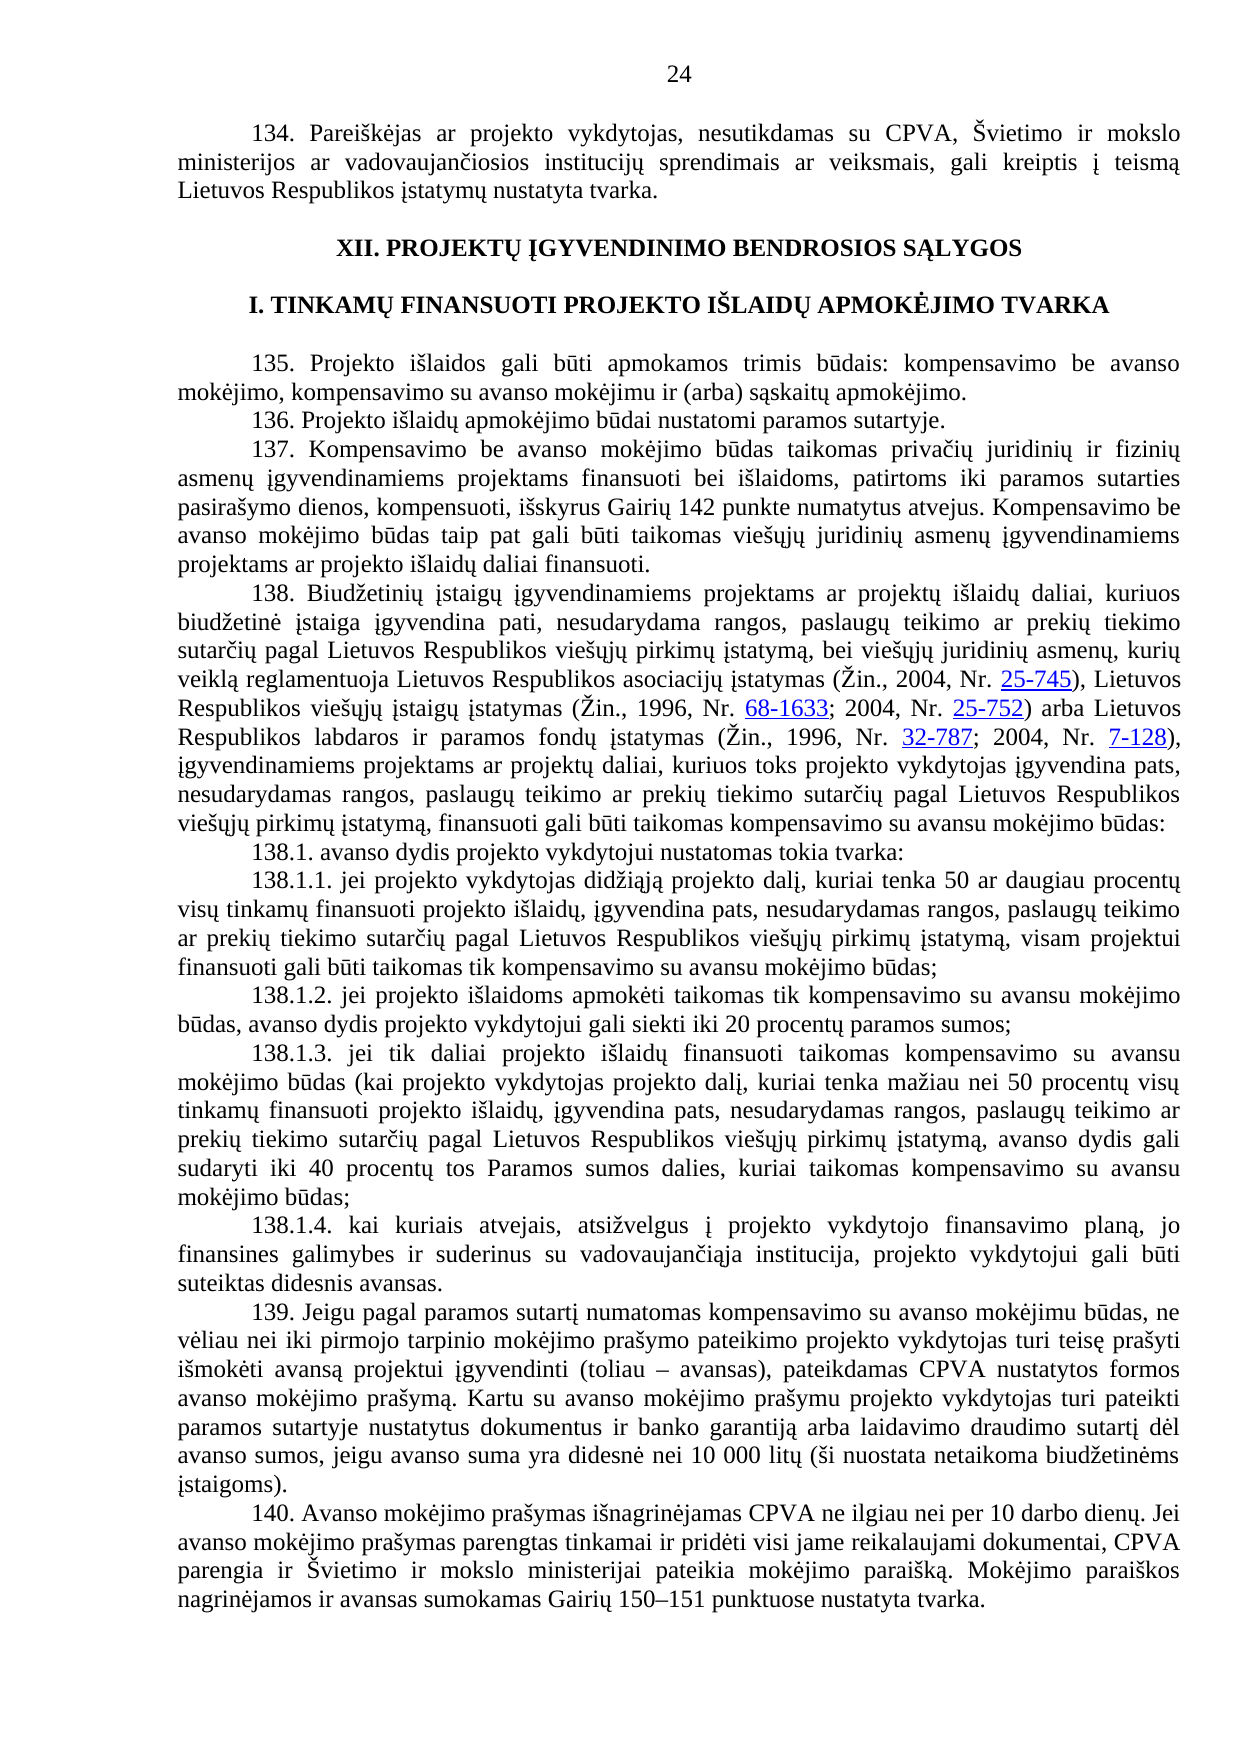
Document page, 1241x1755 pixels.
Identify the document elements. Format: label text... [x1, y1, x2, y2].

text 136. Projekto išlaidų apmokėjimo būdai nustatomi paramos sutartyje. [177, 406, 1181, 434]
text 138.1.4. kai kuriais atvejais, atsižvelgus į projekto vykdytojo finansavimo planą, jo finansines galimybes ir suderinus su vadovaujančiąja institucija, projekto vykdytojui gali būti suteiktas didesnis avansas. [177, 1211, 1181, 1297]
text 138.1.3. jei tik daliai projekto išlaidų finansuoti taikomas kompensavimo su avansu mokėjimo būdas (kai projekto vykdytojas projekto dalį, kuriai tenka mažiau nei 50 procentų visų tinkamų finansuoti projekto išlaidų, įgyvendina pats, nesudarydamas rangos, paslaugų teikimo ar prekių tiekimo sutarčių pagal Lietuvos Respublikos viešųjų pirkimų įstatymą, avanso dydis gali sudaryti iki 40 procentų tos Paramos sumos dalies, kuriai taikomas kompensavimo su avansu mokėjimo būdas; [177, 1038, 1181, 1211]
text 140. Avanso mokėjimo prašymas išnagrinėjamas CPVA ne ilgiau nei per 10 darbo dienų. Jei avanso mokėjimo prašymas parengtas tinkamai ir pridėti visi jame reikalaujami dokumentai, CPVA parengia ir Švietimo ir mokslo ministerijai pateikia mokėjimo paraišką. Mokėjimo paraiškos nagrinėjamos ir avansas sumokamas Gairių 150–151 punktuose nustatyta tvarka. [177, 1498, 1181, 1613]
text 138.1.2. jei projekto išlaidoms apmokėti taikomas tik kompensavimo su avansu mokėjimo būdas, avanso dydis projekto vykdytojui gali siekti iki 20 procentų paramos sumos; [177, 981, 1181, 1038]
text 135. Projekto išlaidos gali būti apmokamos trimis būdais: kompensavimo be avanso mokėjimo, kompensavimo su avanso mokėjimu ir (arba) sąskaitų apmokėjimo. [177, 348, 1181, 406]
text 134. Pareiškėjas ar projekto vykdytojas, nesutikdamas su CPVA, Švietimo ir mokslo ministerijos ar vadovaujančiosios institucijų sprendimais ar veiksmais, gali kreiptis į teismą Lietuvos Respublikos įstatymų nustatyta tvarka. [177, 118, 1181, 204]
text XII. PROJEKTŲ ĮGYVENDINIMO BENDROSIOS SĄLYGOS [177, 233, 1181, 262]
text 138. Biudžetinių įstaigų įgyvendinamiems projektams ar projektų išlaidų daliai, kuriuos biudžetinė įstaiga įgyvendina pati, nesudarydama rangos, paslaugų teikimo ar prekių tiekimo sutarčių pagal Lietuvos Respublikos viešųjų pirkimų įstatymą, bei viešųjų juridinių asmenų, kurių veiklą reglamentuoja Lietuvos Respublikos asociacijų įstatymas (Žin., 2004, Nr. 25-745), Lietuvos Respublikos viešųjų įstaigų įstatymas (Žin., 1996, Nr. 68-1633; 2004, Nr. 25-752) arba Lietuvos Respublikos labdaros ir paramos fondų įstatymas (Žin., 1996, Nr. 32-787; 2004, Nr. 7-128), įgyvendinamiems projektams ar projektų daliai, kuriuos toks projekto vykdytojas įgyvendina pats, nesudarydamas rangos, paslaugų teikimo ar prekių tiekimo sutarčių pagal Lietuvos Respublikos viešųjų pirkimų įstatymą, finansuoti gali būti taikomas kompensavimo su avansu mokėjimo būdas: [177, 578, 1181, 837]
text 138.1. avanso dydis projekto vykdytojui nustatomas tokia tvarka: [177, 837, 1181, 866]
text 137. Kompensavimo be avanso mokėjimo būdas taikomas privačių juridinių ir fizinių asmenų įgyvendinamiems projektams finansuoti bei išlaidoms, patirtoms iki paramos sutarties pasirašymo dienos, kompensuoti, išskyrus Gairių 142 punkte numatytus atvejus. Kompensavimo be avanso mokėjimo būdas taip pat gali būti taikomas viešųjų juridinių asmenų įgyvendinamiems projektams ar projekto išlaidų daliai finansuoti. [177, 434, 1181, 578]
text I. TINKAMŲ FINANSUOTI PROJEKTO IŠLAIDŲ APMOKĖJIMO TVARKA [177, 291, 1181, 319]
text 139. Jeigu pagal paramos sutartį numatomas kompensavimo su avanso mokėjimu būdas, ne vėliau nei iki pirmojo tarpinio mokėjimo prašymo pateikimo projekto vykdytojas turi teisę prašyti išmokėti avansą projektui įgyvendinti (toliau – avansas), pateikdamas CPVA nustatytos formos avanso mokėjimo prašymą. Kartu su avanso mokėjimo prašymu projekto vykdytojas turi pateikti paramos sutartyje nustatytus dokumentus ir banko garantiją arba laidavimo draudimo sutartį dėl avanso sumos, jeigu avanso suma yra didesnė nei 10 000 litų (ši nuostata netaikoma biudžetinėms įstaigoms). [177, 1297, 1181, 1498]
text 138.1.1. jei projekto vykdytojas didžiąją projekto dalį, kuriai tenka 50 ar daugiau procentų visų tinkamų finansuoti projekto išlaidų, įgyvendina pats, nesudarydamas rangos, paslaugų teikimo ar prekių tiekimo sutarčių pagal Lietuvos Respublikos viešųjų pirkimų įstatymą, visam projektui finansuoti gali būti taikomas tik kompensavimo su avansu mokėjimo būdas; [177, 866, 1181, 981]
